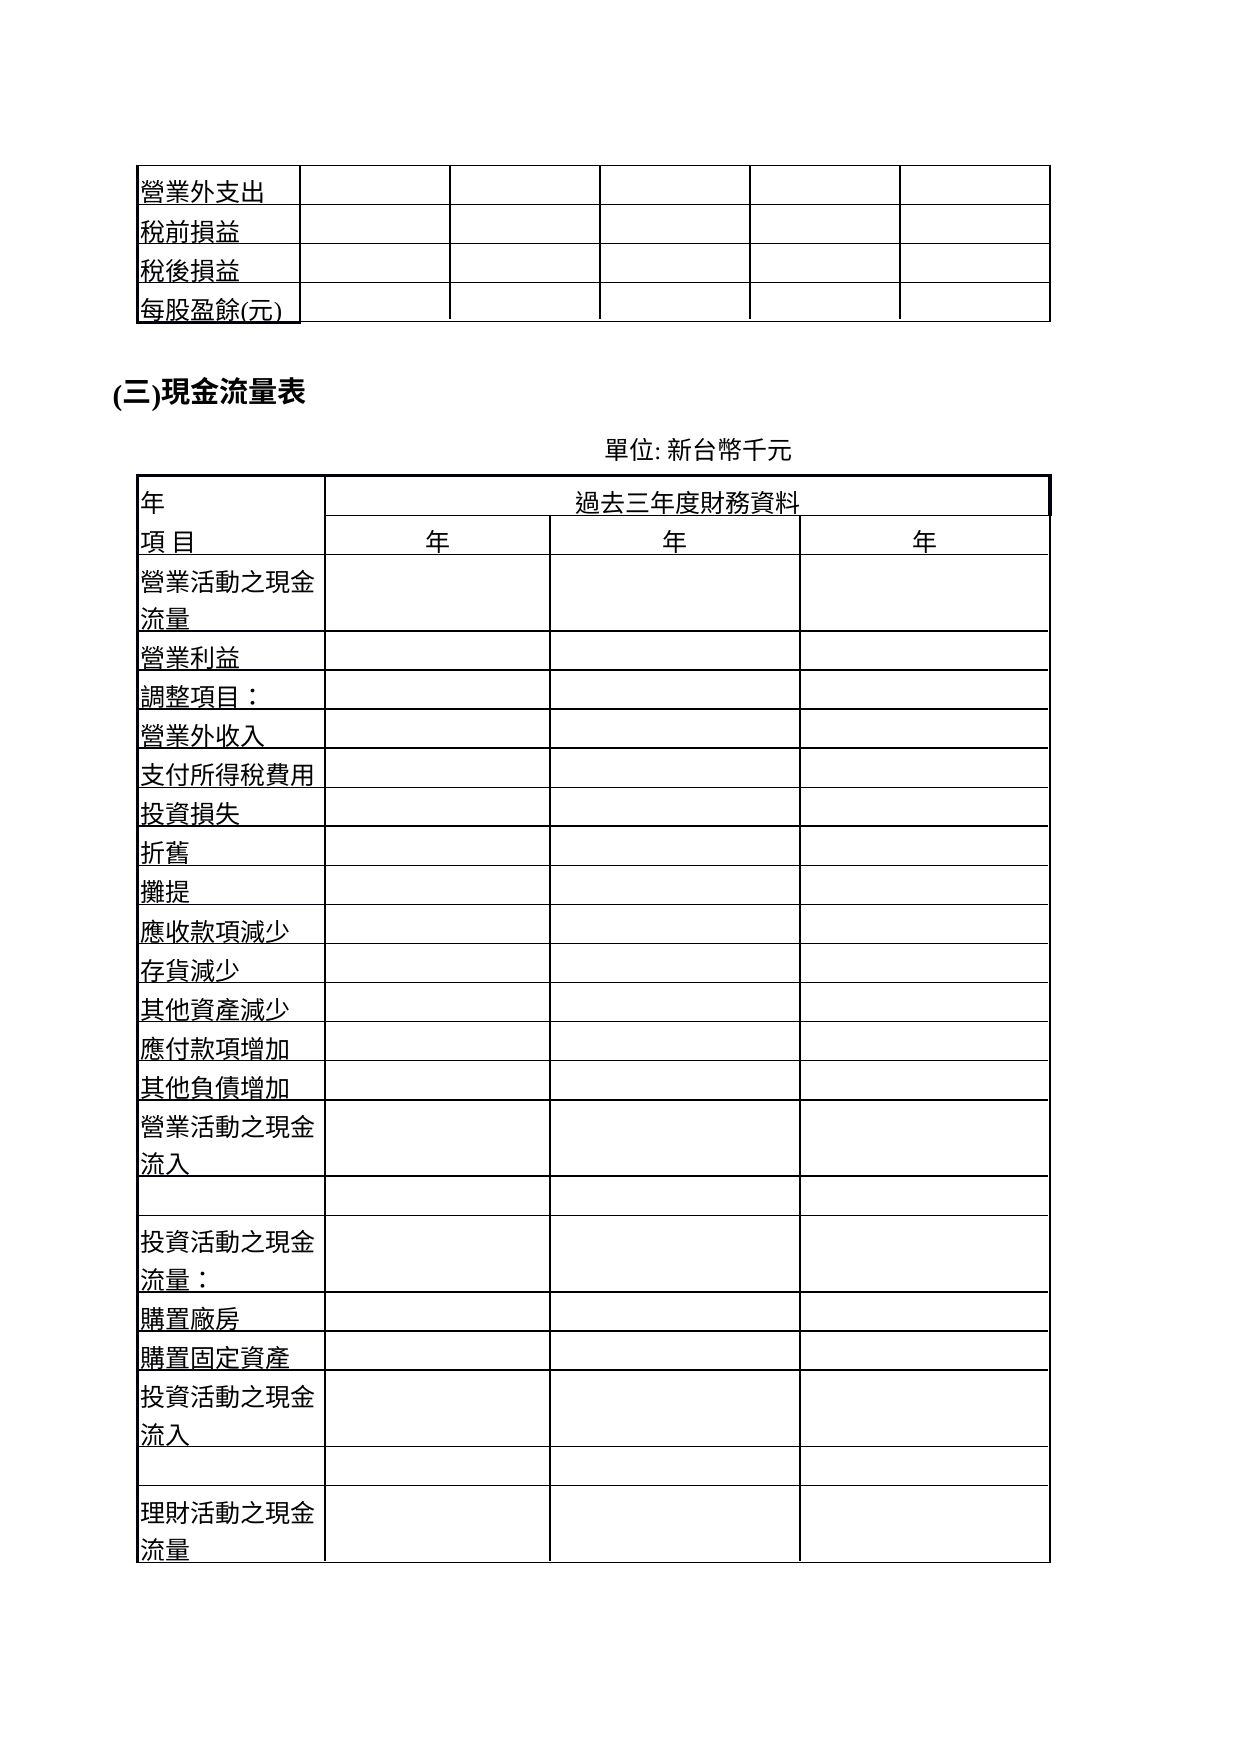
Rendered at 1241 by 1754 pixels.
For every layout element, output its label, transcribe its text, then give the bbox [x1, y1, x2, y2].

table_cell [551, 1486, 799, 1561]
table_cell 年 [801, 516, 1049, 553]
table_cell [551, 1216, 799, 1291]
table_cell [601, 166, 749, 203]
table_cell [551, 1177, 799, 1214]
table_cell [326, 788, 549, 825]
table_cell [801, 1060, 1049, 1099]
table_header 過去三年度財務資料 [326, 477, 1048, 514]
table_cell [801, 1485, 1049, 1561]
table_cell [801, 904, 1049, 943]
table_cell [801, 1215, 1049, 1291]
table_cell [551, 1447, 799, 1485]
table_cell [326, 710, 549, 747]
table_cell 營業活動之現金流入 [139, 1101, 324, 1175]
table_cell 投資損失 [139, 788, 324, 825]
table_cell 稅前損益 [139, 205, 299, 243]
table_cell [750, 283, 900, 321]
table_cell [551, 1371, 799, 1446]
table_cell [551, 1293, 799, 1330]
table_cell 稅後損益 [139, 244, 299, 282]
table_cell [326, 1216, 549, 1291]
table_cell 購置廠房 [139, 1293, 324, 1330]
table_cell 應收款項減少 [139, 905, 324, 943]
table_cell [801, 786, 1049, 825]
table_cell [326, 1061, 549, 1099]
table_cell [326, 1332, 549, 1369]
table_cell [551, 632, 799, 669]
table_cell [326, 905, 549, 943]
table_cell [326, 1447, 549, 1485]
table_cell [601, 205, 749, 243]
table_cell [551, 555, 799, 630]
table_cell 支付所得稅費用 [139, 749, 324, 786]
table_cell [301, 166, 449, 203]
table_cell 項 目 [139, 515, 324, 553]
table_cell [326, 1177, 549, 1214]
table_cell [751, 166, 899, 203]
table_cell [551, 1022, 799, 1060]
table_cell [551, 866, 799, 903]
table_cell [551, 788, 799, 825]
table_cell [301, 244, 449, 282]
table_cell [751, 244, 899, 282]
table_cell [326, 749, 549, 786]
table_header 年 [139, 477, 324, 514]
table_cell [801, 943, 1049, 982]
table_cell 營業外支出 [139, 166, 299, 203]
table_cell [326, 671, 549, 708]
table_cell [451, 166, 599, 203]
table_cell [326, 944, 549, 982]
table_cell [551, 905, 799, 943]
table_cell [801, 1330, 1049, 1369]
table_cell [326, 983, 549, 1021]
table_cell [326, 1293, 549, 1330]
table_cell [801, 1291, 1049, 1330]
table_cell 年 [551, 516, 799, 553]
table_cell 其他資產減少 [139, 983, 324, 1021]
table_cell [601, 244, 749, 282]
table_cell 調整項目： [139, 671, 324, 708]
table_cell 購置固定資產 [139, 1332, 324, 1369]
subtitle (三)現金流量表 [112, 336, 1053, 411]
table_cell [900, 283, 1049, 321]
table_cell [551, 671, 799, 708]
table_cell [451, 205, 599, 243]
table_cell [551, 1332, 799, 1369]
table_cell [326, 827, 549, 864]
table_cell 投資活動之現金流量： [139, 1216, 324, 1291]
table_cell [450, 283, 600, 321]
table_cell 營業外收入 [139, 710, 324, 747]
table_cell 每股盈餘(元) [139, 283, 299, 321]
table_cell [326, 632, 549, 669]
table_cell 年 [326, 516, 549, 553]
table_cell 折舊 [139, 827, 324, 864]
table_cell [801, 554, 1049, 630]
table_cell [801, 1369, 1049, 1446]
table_cell [801, 1021, 1049, 1060]
table_cell [551, 827, 799, 864]
table_cell 攤提 [139, 866, 324, 903]
table_cell [751, 205, 899, 243]
table_cell [301, 205, 449, 243]
table_cell [801, 1175, 1049, 1214]
table_cell [451, 244, 599, 282]
table_cell [326, 1101, 549, 1175]
table_cell 營業利益 [139, 632, 324, 669]
table_cell [551, 1101, 799, 1175]
table_cell [551, 749, 799, 786]
table_cell 營業活動之現金流量 [139, 555, 324, 630]
table_cell [801, 982, 1049, 1021]
table_cell 其他負債增加 [139, 1061, 324, 1099]
table_cell 存貨減少 [139, 944, 324, 982]
table_cell [326, 1022, 549, 1060]
text 單位: 新台幣千元 [112, 424, 1053, 461]
table_cell [801, 708, 1049, 747]
table_cell [901, 166, 1049, 203]
table_cell [326, 1486, 549, 1561]
table_cell [901, 244, 1049, 282]
table_cell [801, 747, 1049, 786]
table_cell [139, 1177, 324, 1214]
table_cell [551, 1061, 799, 1099]
table_cell [551, 710, 799, 747]
table_cell [326, 555, 549, 630]
table_cell [551, 983, 799, 1021]
table_cell [600, 283, 750, 321]
table_cell 投資活動之現金流入 [139, 1371, 324, 1446]
table_cell [801, 1446, 1049, 1485]
table_cell [326, 1371, 549, 1446]
table_cell 應付款項增加 [139, 1022, 324, 1060]
table_cell [301, 283, 450, 321]
table_cell [901, 205, 1049, 243]
table_cell [801, 1099, 1049, 1175]
table_cell 理財活動之現金流量 [139, 1486, 324, 1561]
table_cell [801, 825, 1049, 864]
table_cell [139, 1447, 324, 1485]
table_cell [326, 866, 549, 903]
table_cell [801, 865, 1049, 903]
table_cell [551, 944, 799, 982]
table_cell [801, 630, 1049, 669]
table_cell [801, 669, 1049, 708]
